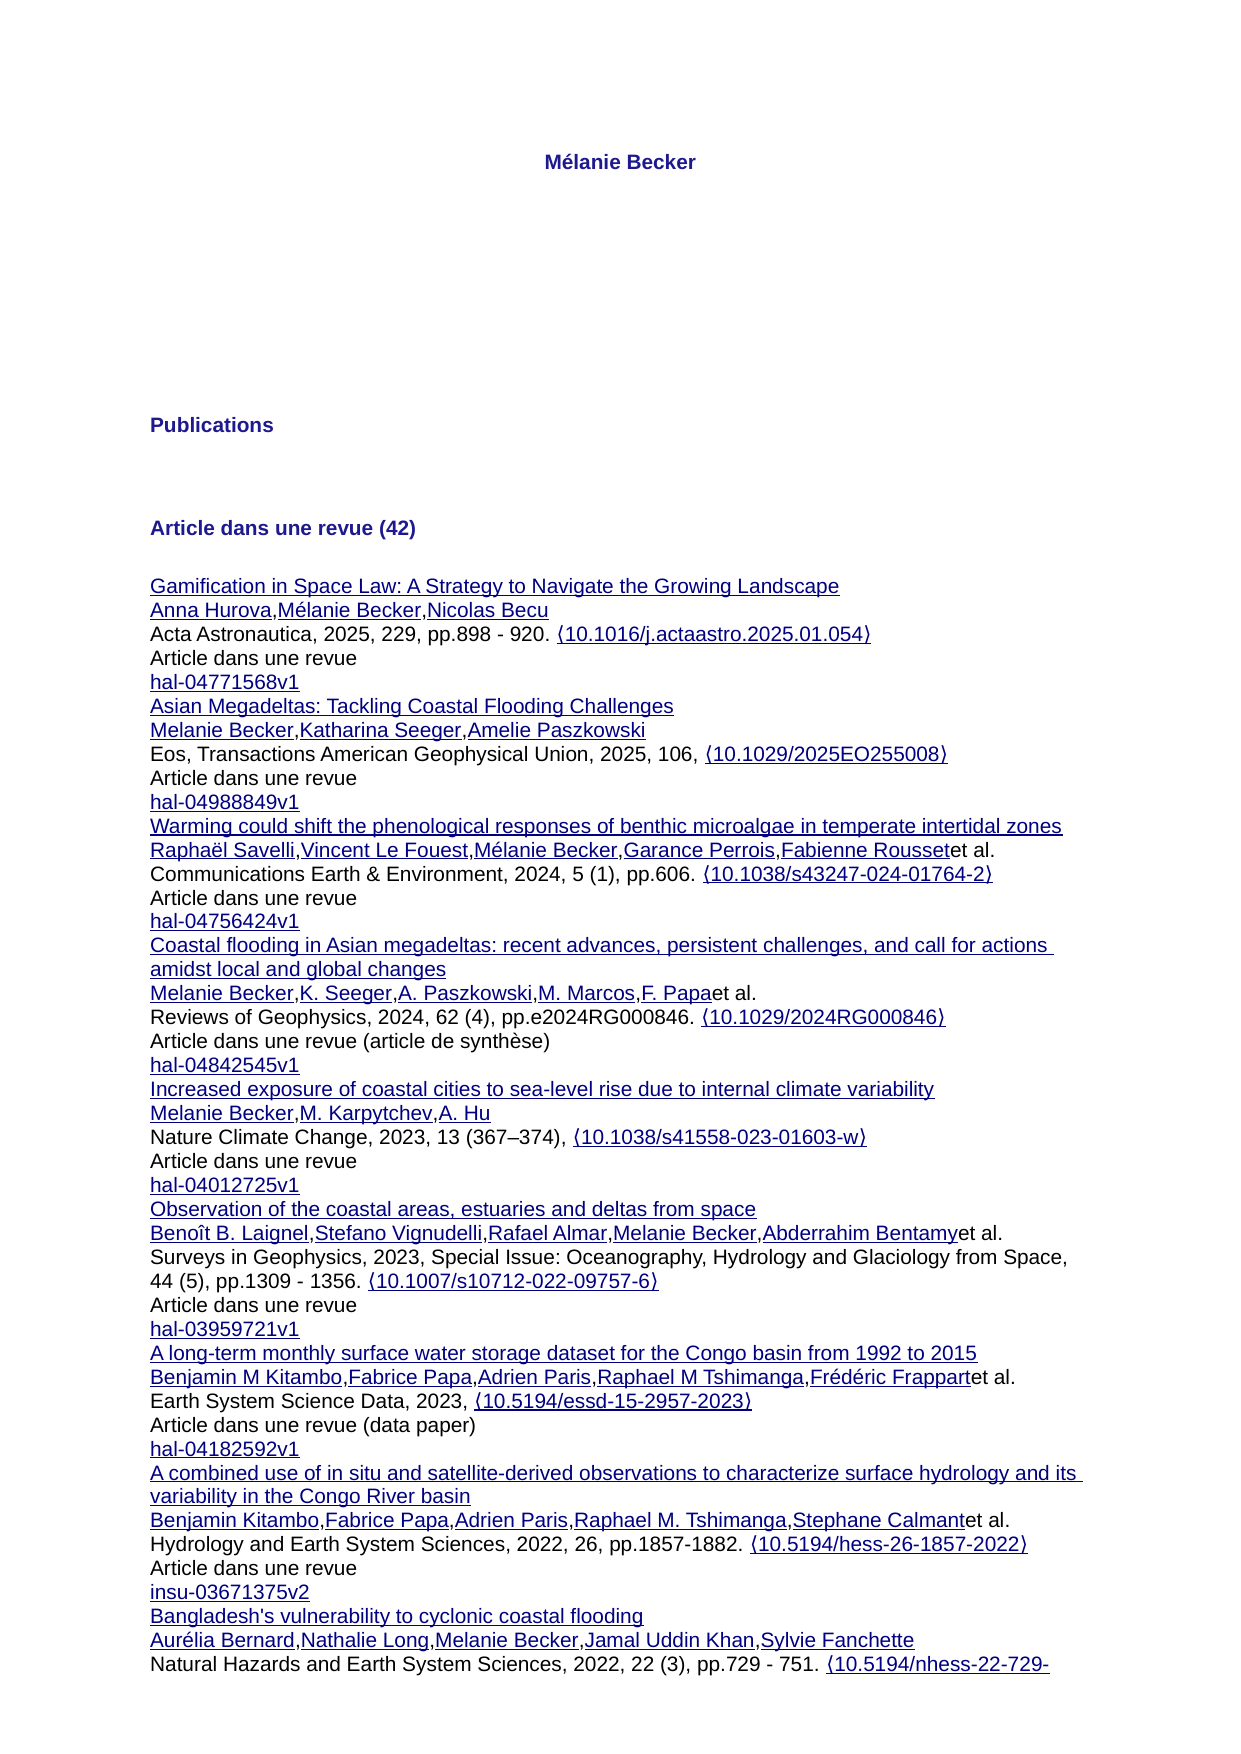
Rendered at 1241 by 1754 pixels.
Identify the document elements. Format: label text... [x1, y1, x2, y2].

subtitle Publications [150, 412, 1090, 436]
table_cell Bangladesh's vulnerability to cyclonic coastal flooding Aurélia Bernard,Nathalie Long,Melanie Becker,Jamal Uddin Khan,Sylvie Fanchette Natural Hazards and Earth System Sciences, 2022, 22 (3), pp.729 - 751. ⟨10.5194/nhess-22-729- [150, 1604, 1090, 1676]
table_cell A long-term monthly surface water storage dataset for the Congo basin from 1992 to 2015 Benjamin M Kitambo,Fabrice Papa,Adrien Paris,Raphael M Tshimanga,Frédéric Frappartet al. Earth System Science Data, 2023, ⟨10.5194/essd-15-2957-2023⟩ Article dans une revue (data paper) hal-04182592v1 [150, 1341, 1090, 1460]
subtitle Mélanie Becker [150, 150, 1090, 174]
table_cell Asian Megadeltas: Tackling Coastal Flooding Challenges Melanie Becker,Katharina Seeger,Amelie Paszkowski Eos, Transactions American Geophysical Union, 2025, 106, ⟨10.1029/2025EO255008⟩ Article dans une revue hal-04988849v1 [150, 694, 1090, 813]
table_cell Increased exposure of coastal cities to sea-level rise due to internal climate variability Melanie Becker,M. Karpytchev,A. Hu Nature Climate Change, 2023, 13 (367–374), ⟨10.1038/s41558-023-01603-w⟩ Article dans une revue hal-04012725v1 [150, 1077, 1090, 1197]
table_cell Warming could shift the phenological responses of benthic microalgae in temperate intertidal zones Raphaël Savelli,Vincent Le Fouest,Mélanie Becker,Garance Perrois,Fabienne Roussetet al. Communications Earth & Environment, 2024, 5 (1), pp.606. ⟨10.1038/s43247-024-01764-2⟩ Article dans une revue hal-04756424v1 [150, 814, 1090, 933]
table_header Gamification in Space Law: A Strategy to Navigate the Growing Landscape Anna Hurova,Mélanie Becker,Nicolas Becu Acta Astronautica, 2025, 229, pp.898 - 920. ⟨10.1016/j.actaastro.2025.01.054⟩ Article dans une revue hal-04771568v1 [150, 574, 1090, 694]
table_cell Coastal flooding in Asian megadeltas: recent advances, persistent challenges, and call for actions amidst local and global changes Melanie Becker,K. Seeger,A. Paszkowski,M. Marcos,F. Papaet al. Reviews of Geophysics, 2024, 62 (4), pp.e2024RG000846. ⟨10.1029/2024RG000846⟩ Article dans une revue (article de synthèse) hal-04842545v1 [150, 933, 1090, 1077]
table_cell A combined use of in situ and satellite-derived observations to characterize surface hydrology and its variability in the Congo River basin Benjamin Kitambo,Fabrice Papa,Adrien Paris,Raphael M. Tshimanga,Stephane Calmantet al. Hydrology and Earth System Sciences, 2022, 26, pp.1857-1882. ⟨10.5194/hess-26-1857-2022⟩ Article dans une revue insu-03671375v2 [150, 1460, 1090, 1604]
table_cell Observation of the coastal areas, estuaries and deltas from space Benoît B. Laignel,Stefano Vignudelli,Rafael Almar,Melanie Becker,Abderrahim Bentamyet al. Surveys in Geophysics, 2023, Special Issue: Oceanography, Hydrology and Glaciology from Space, 44 (5), pp.1309 - 1356. ⟨10.1007/s10712-022-09757-6⟩ Article dans une revue hal-03959721v1 [150, 1197, 1090, 1341]
subtitle Article dans une revue (42) [150, 516, 1090, 539]
